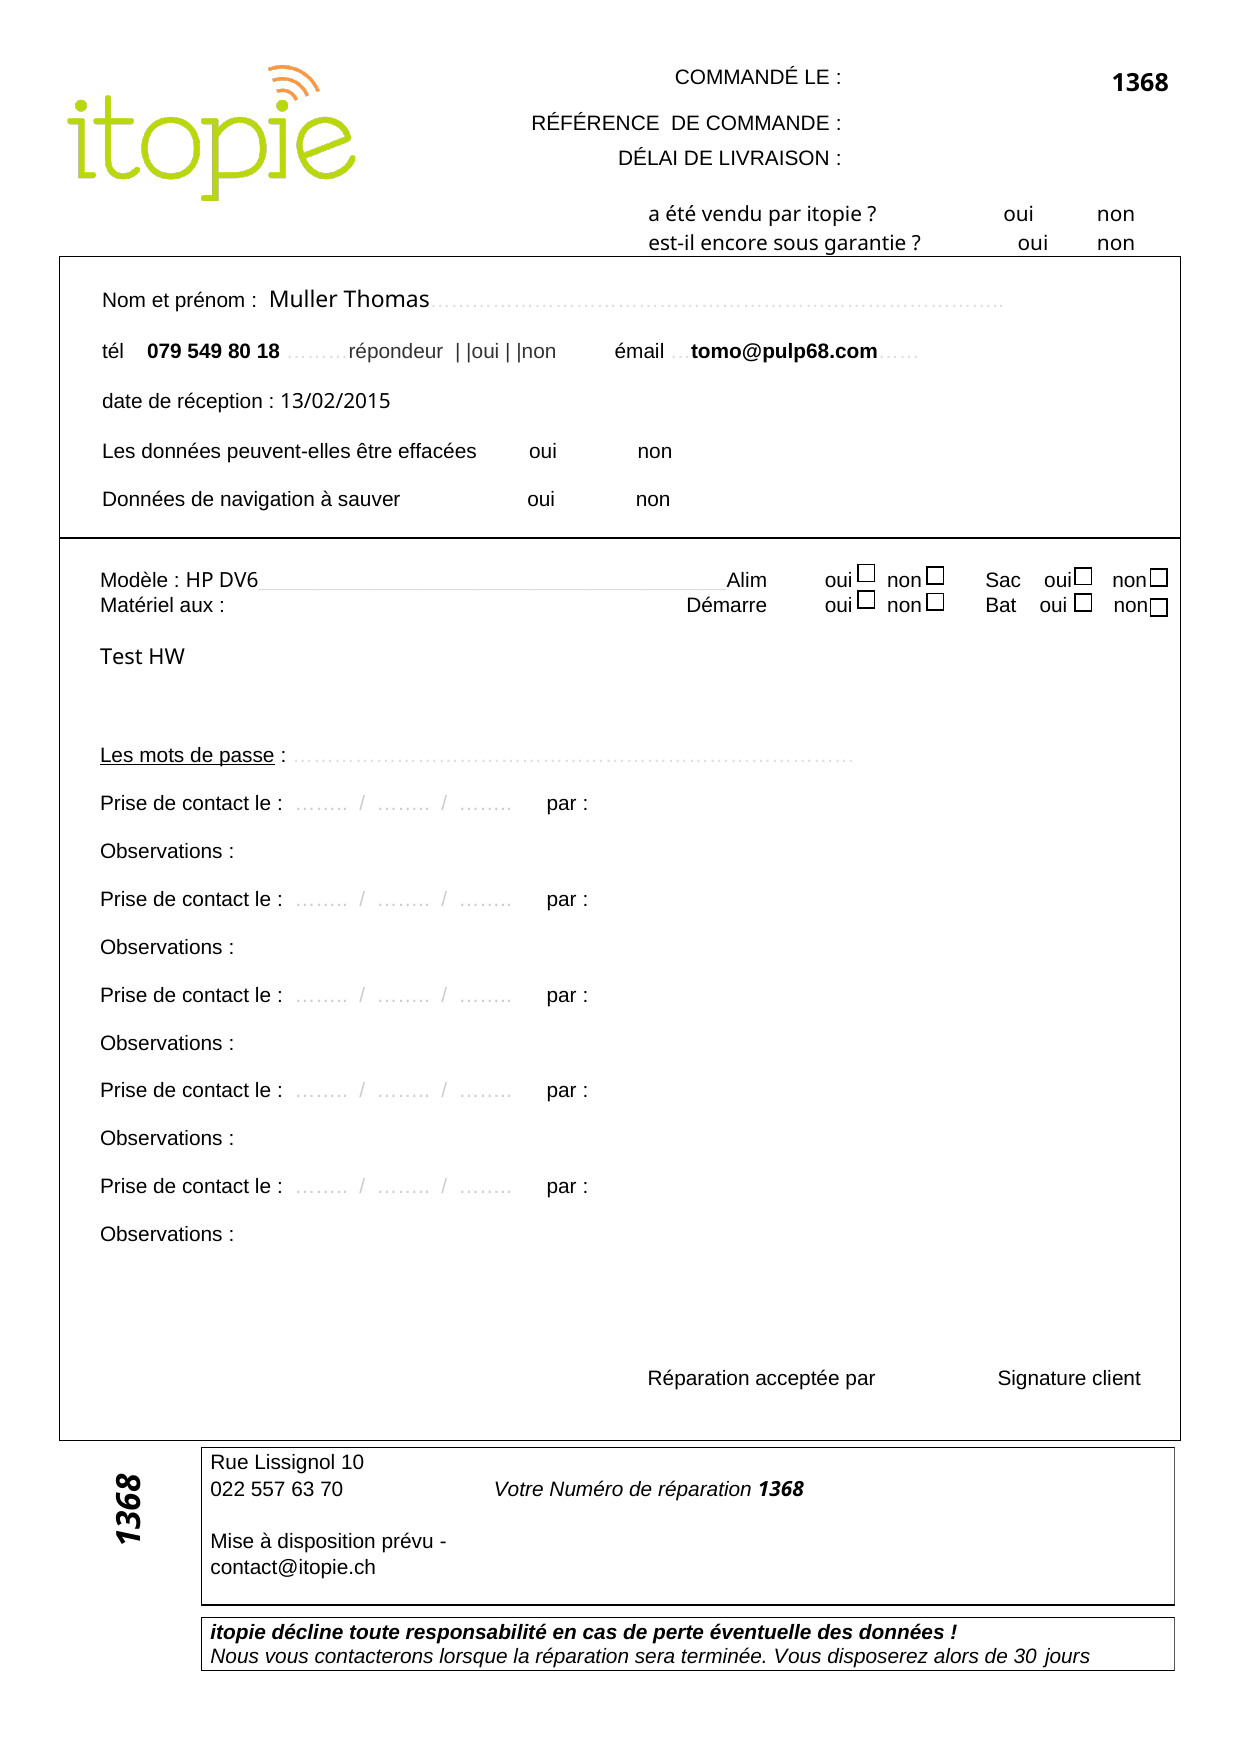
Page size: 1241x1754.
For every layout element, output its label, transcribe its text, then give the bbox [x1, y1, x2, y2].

text est-il encore sous garantie ? oui non [59, 228, 1181, 256]
picture [67, 65, 356, 201]
text Nom et prénom : Muller Thomas……………………………………………………………………….. [60, 280, 1180, 314]
text Modèle : HP DV6 Alim oui non Sac oui non [60, 562, 856, 590]
text Prise de contact le : …….. / …….. / …….. par : [60, 1075, 1180, 1102]
text a été vendu par itopie ? oui non [59, 199, 1181, 228]
text Observations : [60, 931, 1180, 958]
text Prise de contact le : …….. / …….. / …….. par : [60, 788, 1180, 815]
text Modèle : HP DV6 Alim oui non Sac oui non [948, 562, 1180, 590]
text Les données peuvent-elles être effacées oui non [60, 436, 1180, 463]
text Prise de contact le : …….. / …….. / …….. par : [60, 883, 1180, 911]
text Observations : [60, 1027, 1180, 1054]
text Données de navigation à sauver oui non [60, 484, 1180, 511]
table_header Rue Lissignol 10 022 557 63 70 Votre Numéro de réparation 1368 Mise à disposition prévu - contact@itopie.ch [195, 1441, 1180, 1611]
text date de réception : 13/02/2015 [60, 383, 1180, 415]
text Observations : [60, 1123, 1180, 1150]
text Observations : [60, 1219, 1180, 1246]
table_cell [847, 140, 1180, 175]
table_header 1368 [847, 59, 1180, 104]
table_cell itopie décline toute responsabilité en cas de perte éventuelle des données ! Nous vous contacterons lorsque la réparation sera terminée. Vous disposerez alors de 30 jours [195, 1611, 1180, 1677]
text tél 079 549 80 18 ………répondeur | |oui | |non émail …tomo@pulp68.com…… [60, 335, 1180, 362]
text Observations : [60, 836, 1180, 863]
text Modèle : HP DV6 Alim oui non Sac oui non [879, 562, 925, 590]
text Réparation acceptée par Signature client [60, 1363, 1180, 1390]
text Prise de contact le : …….. / …….. / …….. par : [60, 1171, 1180, 1198]
text Les mots de passe : ……………………………………………………………………… [60, 740, 1180, 767]
text Prise de contact le : …….. / …….. / …….. par : [60, 979, 1180, 1006]
table_cell RÉFÉRENCE DE COMMANDE : [490, 105, 847, 140]
table_cell DÉLAI DE LIVRAISON : [490, 140, 847, 175]
table_header COMMANDÉ LE : [490, 59, 847, 104]
text Test HW [60, 638, 1180, 671]
table_cell [847, 105, 1180, 140]
text Matériel aux : Démarre oui non Bat oui non [60, 590, 1180, 617]
table_header 1368 [59, 1441, 195, 1677]
